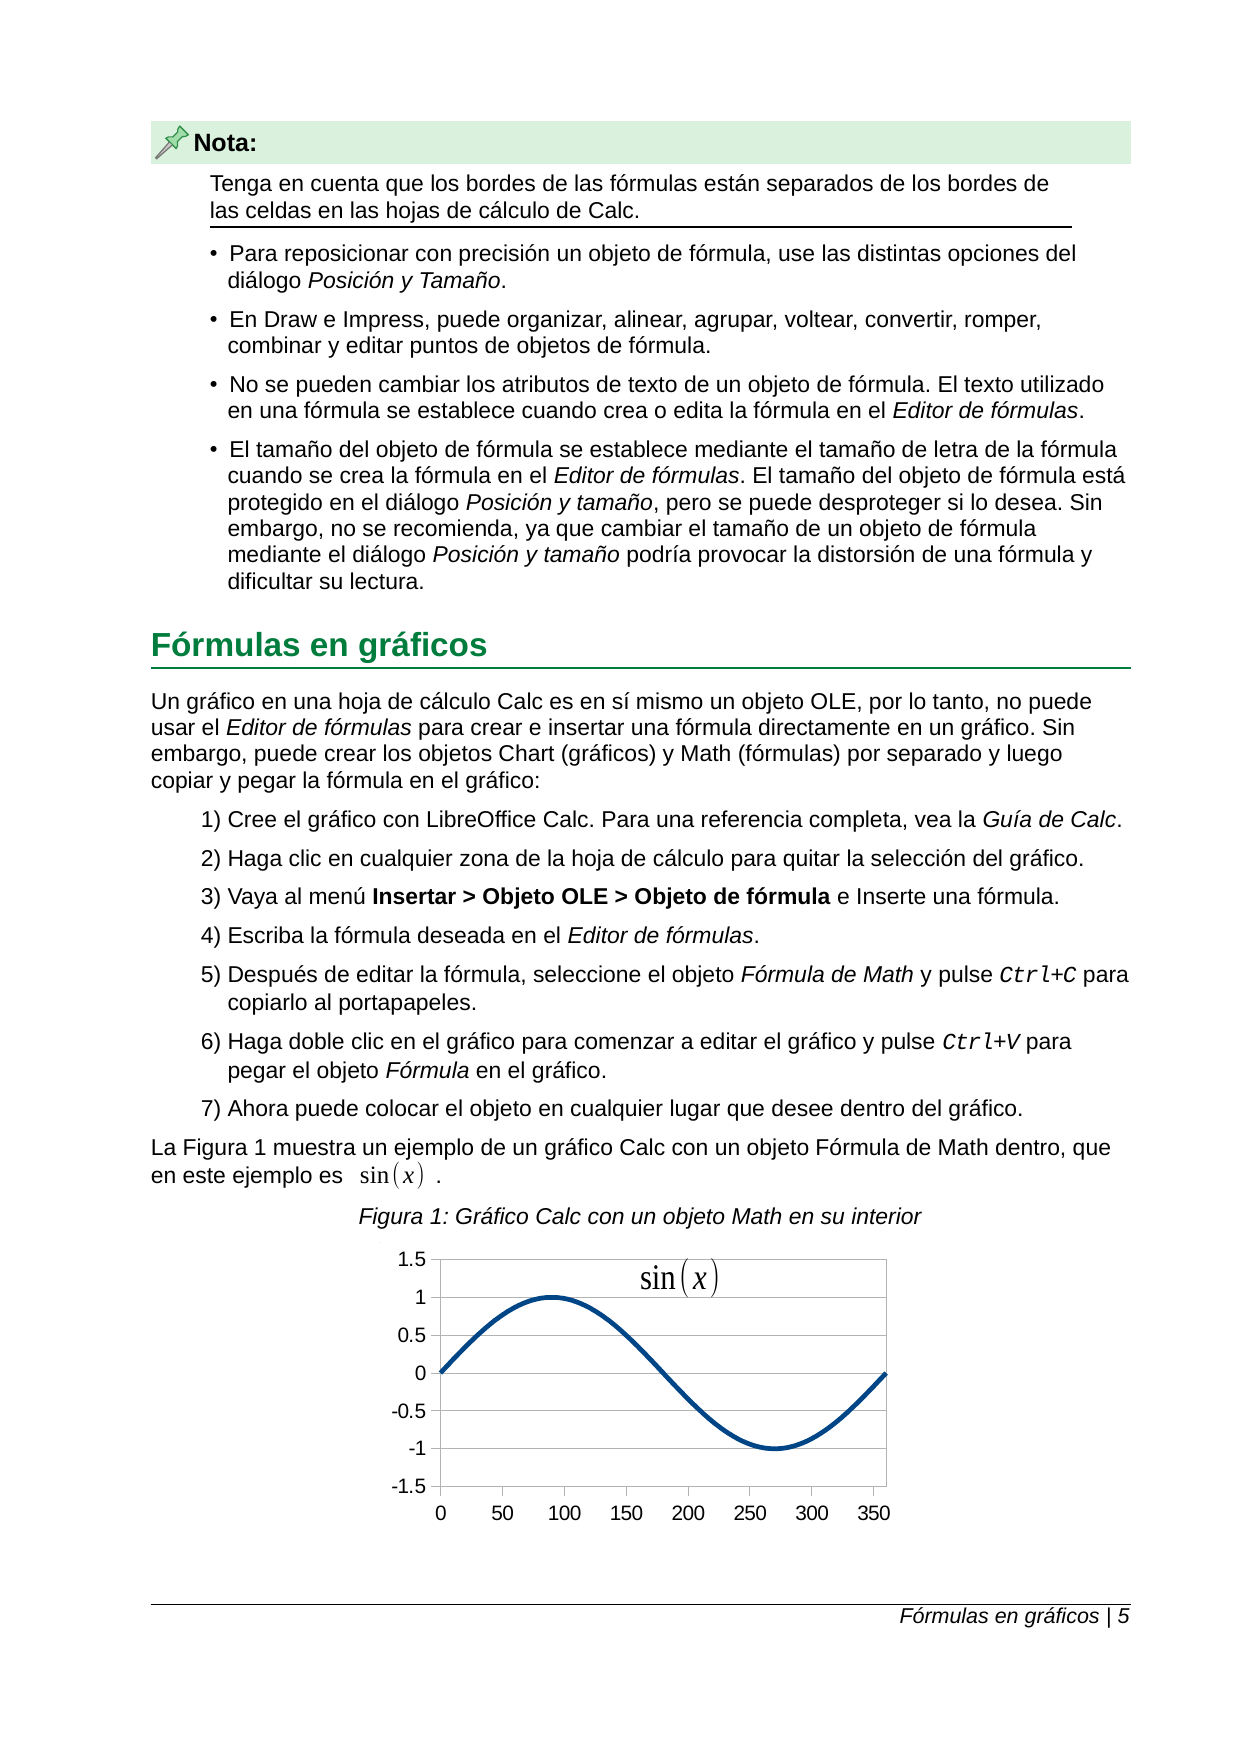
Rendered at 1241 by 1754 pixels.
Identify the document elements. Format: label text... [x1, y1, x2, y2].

list Ahora puede colocar el objeto en cualquier lugar que desee dentro del gráfico. [227, 1095, 1131, 1122]
subtitle Nota: [151, 121, 1131, 164]
list Para reposicionar con precisión un objeto de fórmula, use las distintas opciones del diálogo Posición y Tamaño. [209, 240, 1131, 293]
list Vaya al menú Insertar > Objeto OLE > Objeto de fórmula e Inserte una fórmula. [227, 883, 1131, 910]
text Tenga en cuenta que los bordes de las fórmulas están separados de los bordes de las celdas en las hojas de cálculo de Calc. [209, 170, 1072, 228]
list El tamaño del objeto de fórmula se establece mediante el tamaño de letra de la fórmula cuando se crea la fórmula en el Editor de fórmulas. El tamaño del objeto de fórmula está protegido en el diálogo Posición y tamaño, pero se puede desproteger si lo desea. Sin embargo, no se recomienda, ya que cambiar el tamaño de un objeto de fórmula mediante el diálogo Posición y tamaño podría provocar la distorsión de una fórmula y dificultar su lectura. [209, 436, 1131, 594]
list Después de editar la fórmula, seleccione el objeto Fórmula de Math y pulse Ctrl+C para copiarlo al portapapeles. [227, 961, 1131, 1016]
text Un gráfico en una hoja de cálculo Calc es en sí mismo un objeto OLE, por lo tanto, no puede usar el Editor de fórmulas para crear e insertar una fórmula directamente en un gráfico. Sin embargo, puede crear los objetos Chart (gráficos) y Math (fórmulas) por separado y luego copiar y pegar la fórmula en el gráfico: [151, 688, 1131, 793]
subtitle Fórmulas en gráficos [151, 625, 1131, 667]
list Haga clic en cualquier zona de la hoja de cálculo para quitar la selección del gráfico. [227, 844, 1131, 871]
list Escriba la fórmula deseada en el Editor de fórmulas. [227, 922, 1131, 948]
text La Figura 1 muestra un ejemplo de un gráfico Calc con un objeto Fórmula de Math dentro, que en este ejemplo es . [151, 1134, 1131, 1191]
list Cree el gráfico con LibreOffice Calc. Para una referencia completa, vea la Guía de Calc. [227, 806, 1131, 832]
list Haga doble clic en el gráfico para comenzar a editar el gráfico y pulse Ctrl+V para pegar el objeto Fórmula en el gráfico. [227, 1028, 1131, 1083]
text Figura 1: Gráfico Calc con un objeto Math en su interior [358, 1203, 923, 1230]
list No se pueden cambiar los atributos de texto de un objeto de fórmula. El texto utilizado en una fórmula se establece cuando crea o edita la fórmula en el Editor de fórmulas. [209, 371, 1131, 423]
list En Draw e Impress, puede organizar, alinear, agrupar, voltear, convertir, romper, combinar y editar puntos de objetos de fórmula. [209, 306, 1131, 358]
